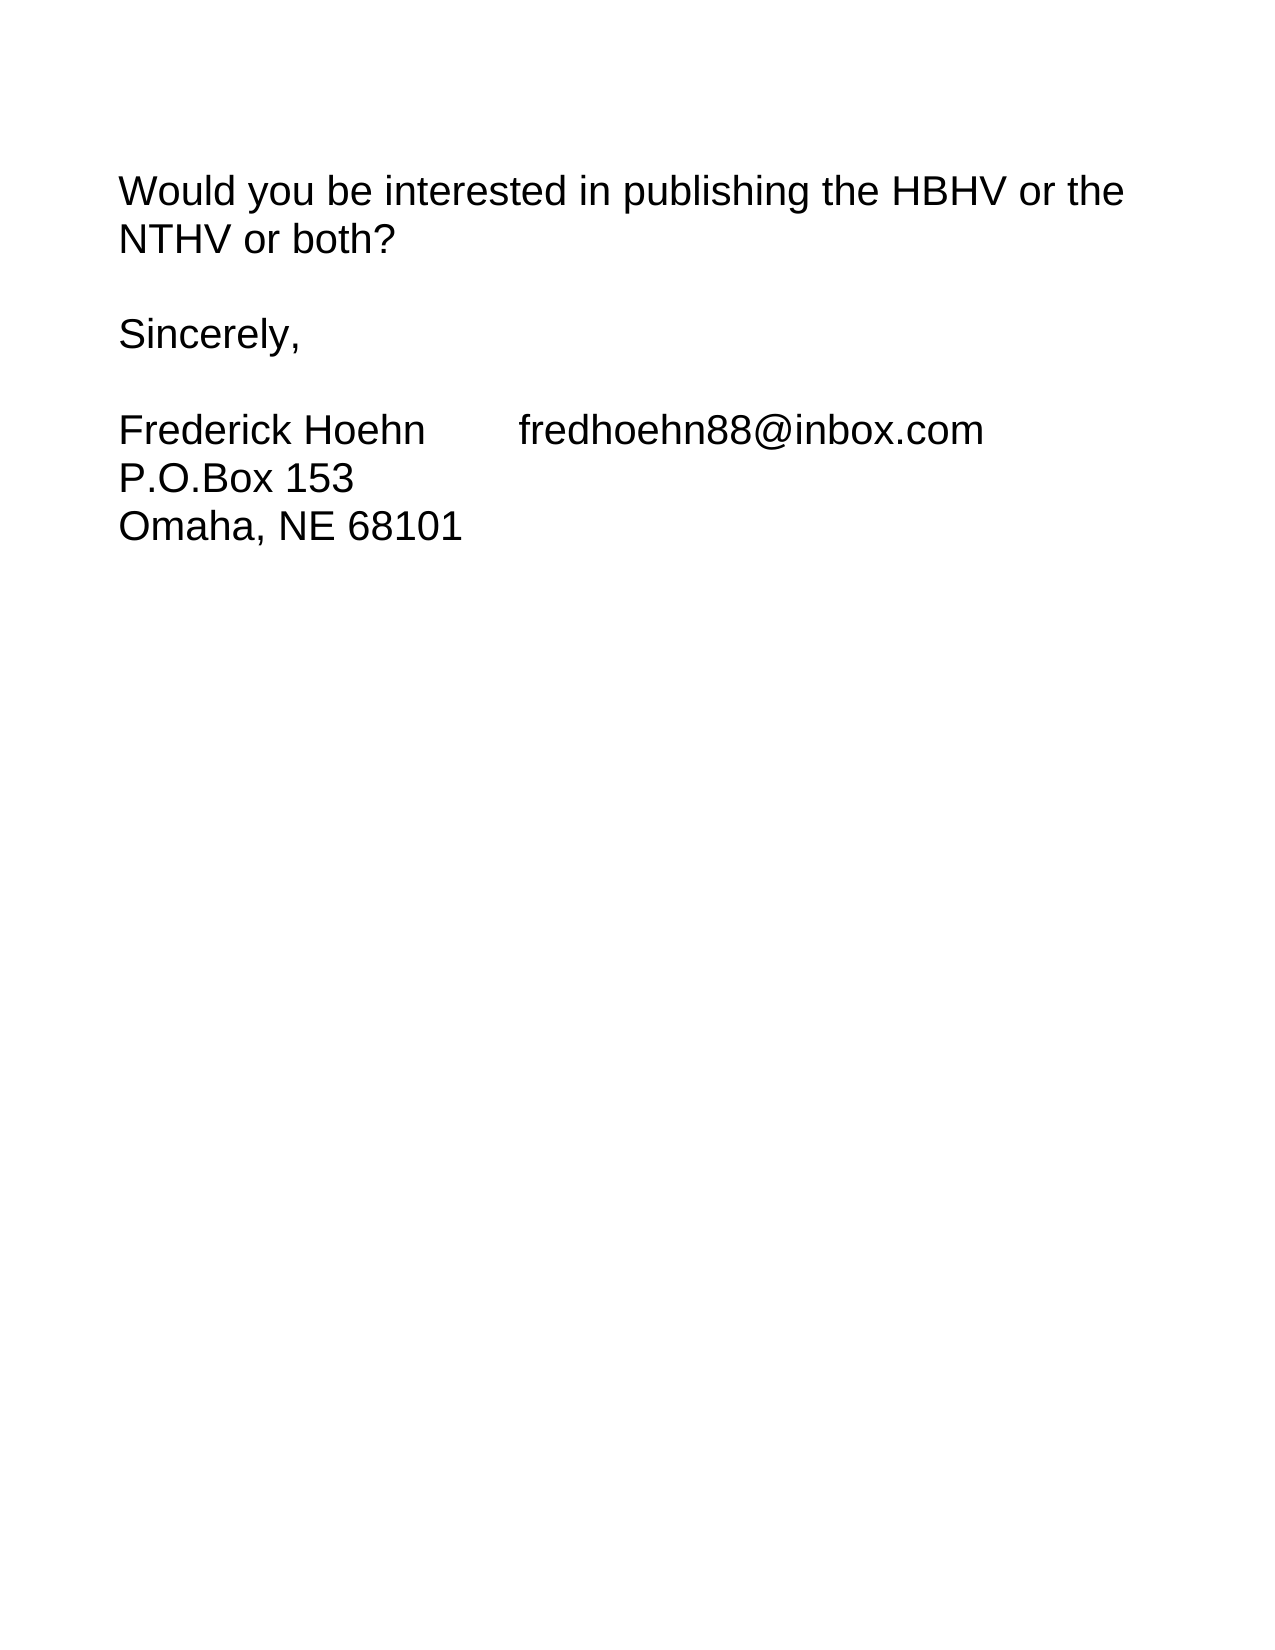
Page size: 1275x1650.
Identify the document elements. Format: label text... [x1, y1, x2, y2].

text Sincerely, [118, 310, 1157, 358]
text Would you be interested in publishing the HBHV or the NTHV or both? [118, 166, 1157, 262]
text P.O.Box 153 [118, 453, 1157, 501]
text Frederick Hoehn fredhoehn88@inbox.com [118, 406, 1157, 453]
text Omaha, NE 68101 [118, 501, 1157, 549]
